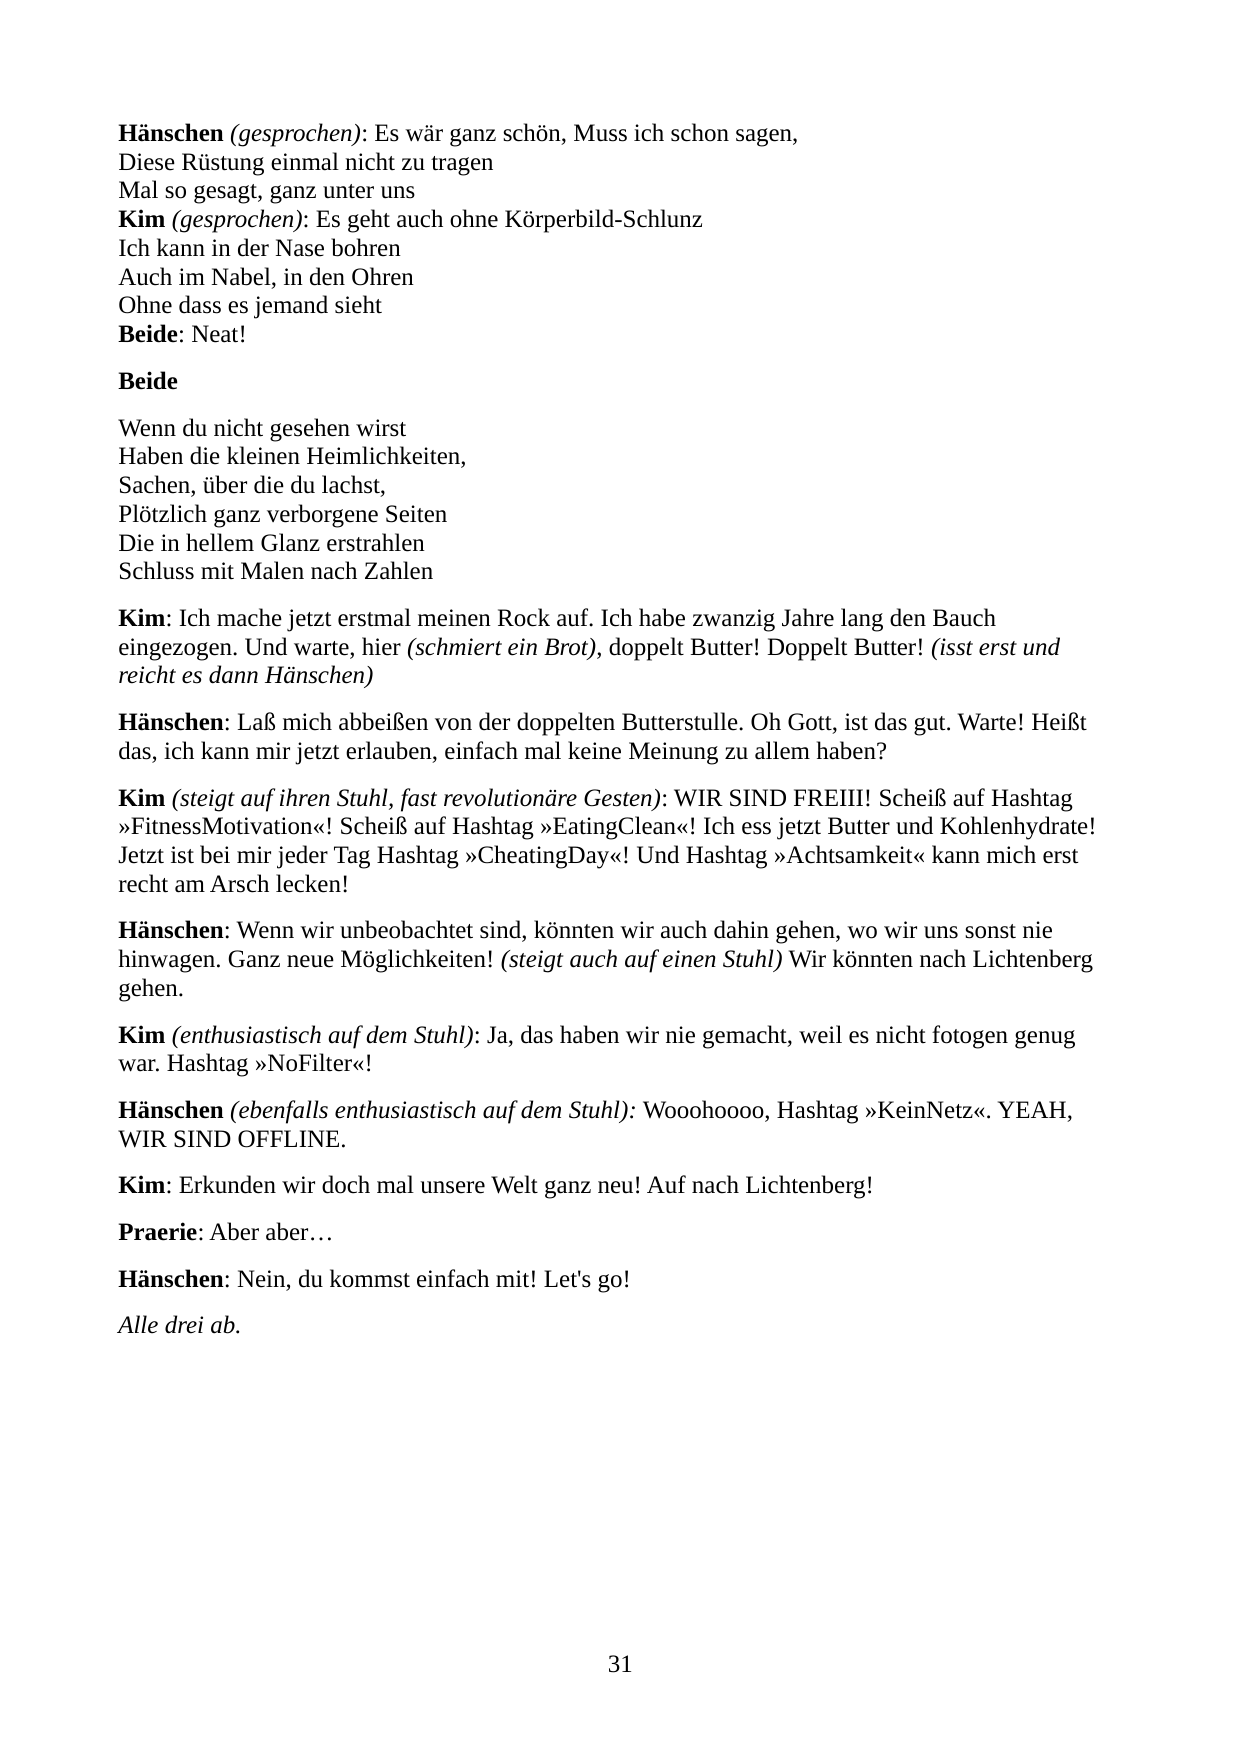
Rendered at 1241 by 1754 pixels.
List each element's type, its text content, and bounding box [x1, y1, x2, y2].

text Beide [118, 366, 1122, 395]
text Praerie: Aber aber… [118, 1217, 1122, 1246]
text Kim (steigt auf ihren Stuhl, fast revolutionäre Gesten): WIR SIND FREIII! Scheiß auf Hashtag »FitnessMotivation«! Scheiß auf Hashtag »EatingClean«! Ich ess jetzt Butter und Kohlenhydrate! Jetzt ist bei mir jeder Tag Hashtag »CheatingDay«! Und Hashtag »Achtsamkeit« kann mich erst recht am Arsch lecken! [118, 783, 1122, 898]
text Hänschen (gesprochen): Es wär ganz schön, Muss ich schon sagen, Diese Rüstung einmal nicht zu tragen Mal so gesagt, ganz unter uns Kim (gesprochen): Es geht auch ohne Körperbild-Schlunz Ich kann in der Nase bohren Auch im Nabel, in den Ohren Ohne dass es jemand sieht Beide: Neat! [118, 118, 1122, 348]
text Kim (enthusiastisch auf dem Stuhl): Ja, das haben wir nie gemacht, weil es nicht fotogen genug war. Hashtag »NoFilter«! [118, 1020, 1122, 1077]
text Kim: Erkunden wir doch mal unsere Welt ganz neu! Auf nach Lichtenberg! [118, 1171, 1122, 1199]
text Kim: Ich mache jetzt erstmal meinen Rock auf. Ich habe zwanzig Jahre lang den Bauch eingezogen. Und warte, hier (schmiert ein Brot), doppelt Butter! Doppelt Butter! (isst erst und reicht es dann Hänschen) [118, 603, 1122, 689]
text Wenn du nicht gesehen wirst Haben die kleinen Heimlichkeiten, Sachen, über die du lachst, Plötzlich ganz verborgene Seiten Die in hellem Glanz erstrahlen Schluss mit Malen nach Zahlen [118, 413, 1122, 585]
text Hänschen: Laß mich abbeißen von der doppelten Butterstulle. Oh Gott, ist das gut. Warte! Heißt das, ich kann mir jetzt erlauben, einfach mal keine Meinung zu allem haben? [118, 707, 1122, 765]
text Alle drei ab. [118, 1311, 1122, 1339]
text Hänschen: Wenn wir unbeobachtet sind, könnten wir auch dahin gehen, wo wir uns sonst nie hinwagen. Ganz neue Möglichkeiten! (steigt auch auf einen Stuhl) Wir könnten nach Lichtenberg gehen. [118, 916, 1122, 1002]
text Hänschen: Nein, du kommst einfach mit! Let's go! [118, 1264, 1122, 1293]
text Hänschen (ebenfalls enthusiastisch auf dem Stuhl): Wooohoooo, Hashtag »KeinNetz«. YEAH, WIR SIND OFFLINE. [118, 1095, 1122, 1153]
